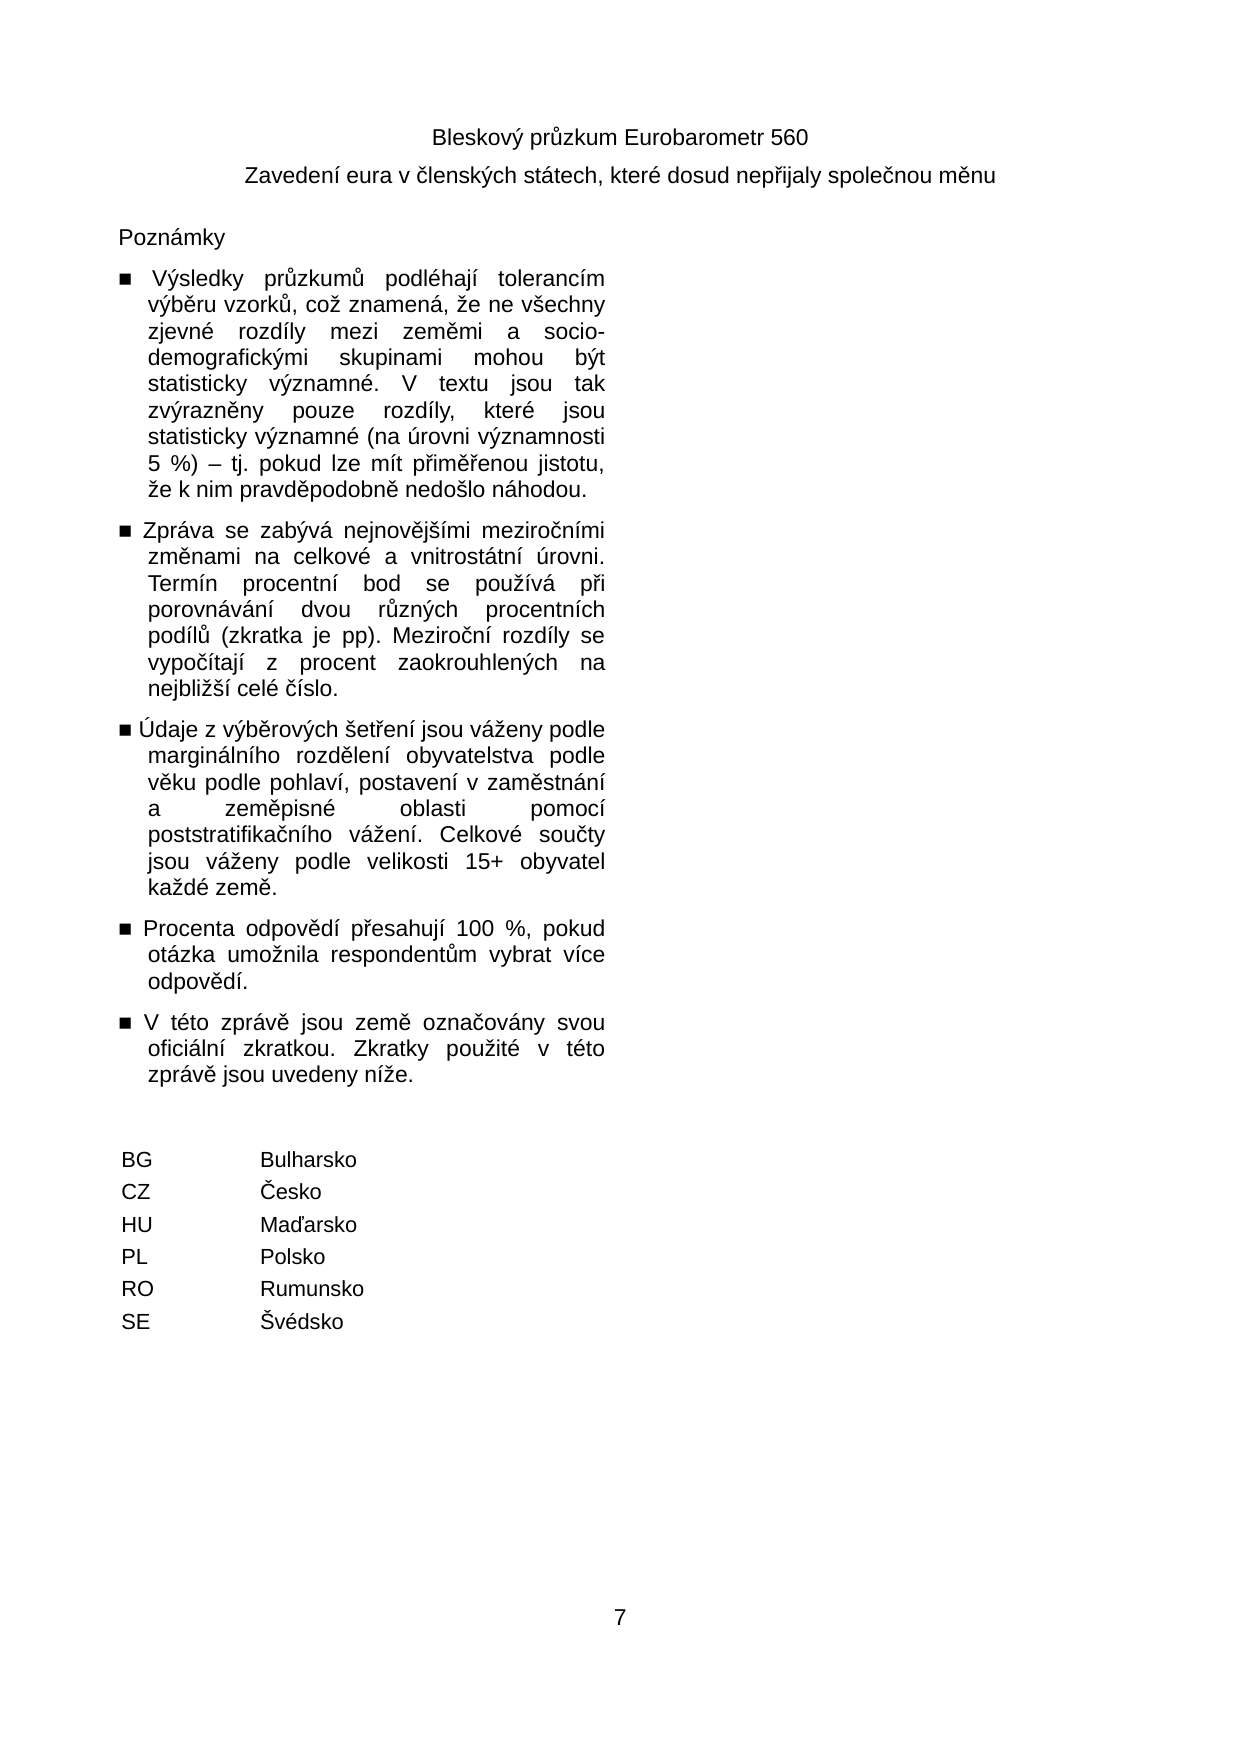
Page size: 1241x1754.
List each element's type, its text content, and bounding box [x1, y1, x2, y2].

table_header BG [118, 1143, 257, 1176]
text ■ Zpráva se zabývá nejnovějšími meziročními změnami na celkové a vnitrostátní úrovni. Termín procentní bod se používá při porovnávání dvou různých procentních podílů (zkratka je pp). Meziroční rozdíly se vypočítají z procent zaokrouhlených na nejbližší celé číslo. [118, 517, 605, 701]
table_cell HU [118, 1208, 257, 1240]
table_cell SE [118, 1305, 257, 1337]
table_header Bulharsko [257, 1143, 395, 1176]
table_cell RO [118, 1273, 257, 1305]
table_cell PL [118, 1240, 257, 1273]
text ■ Údaje z výběrových šetření jsou váženy podle marginálního rozdělení obyvatelstva podle věku podle pohlaví, postavení v zaměstnání a zeměpisné oblasti pomocí poststratifikačního vážení. Celkové součty jsou váženy podle velikosti 15+ obyvatel každé země. [118, 716, 605, 900]
table_cell Rumunsko [257, 1273, 395, 1305]
text ■ Procenta odpovědí přesahují 100 %, pokud otázka umožnila respondentům vybrat více odpovědí. [118, 915, 605, 994]
table_cell Česko [257, 1176, 395, 1208]
table_cell Maďarsko [257, 1208, 395, 1240]
text Poznámky [118, 224, 605, 250]
text ■ Výsledky průzkumů podléhají tolerancím výběru vzorků, což znamená, že ne všechny zjevné rozdíly mezi zeměmi a socio-demografickými skupinami mohou být statisticky významné. V textu jsou tak zvýrazněny pouze rozdíly, které jsou statisticky významné (na úrovni významnosti 5 %) – tj. pokud lze mít přiměřenou jistotu, že k nim pravděpodobně nedošlo náhodou. [118, 265, 605, 502]
text ■ V této zprávě jsou země označovány svou oficiální zkratkou. Zkratky použité v této zprávě jsou uvedeny níže. [118, 1008, 605, 1088]
table_cell CZ [118, 1176, 257, 1208]
table_cell Polsko [257, 1240, 395, 1273]
table_cell Švédsko [257, 1305, 395, 1337]
